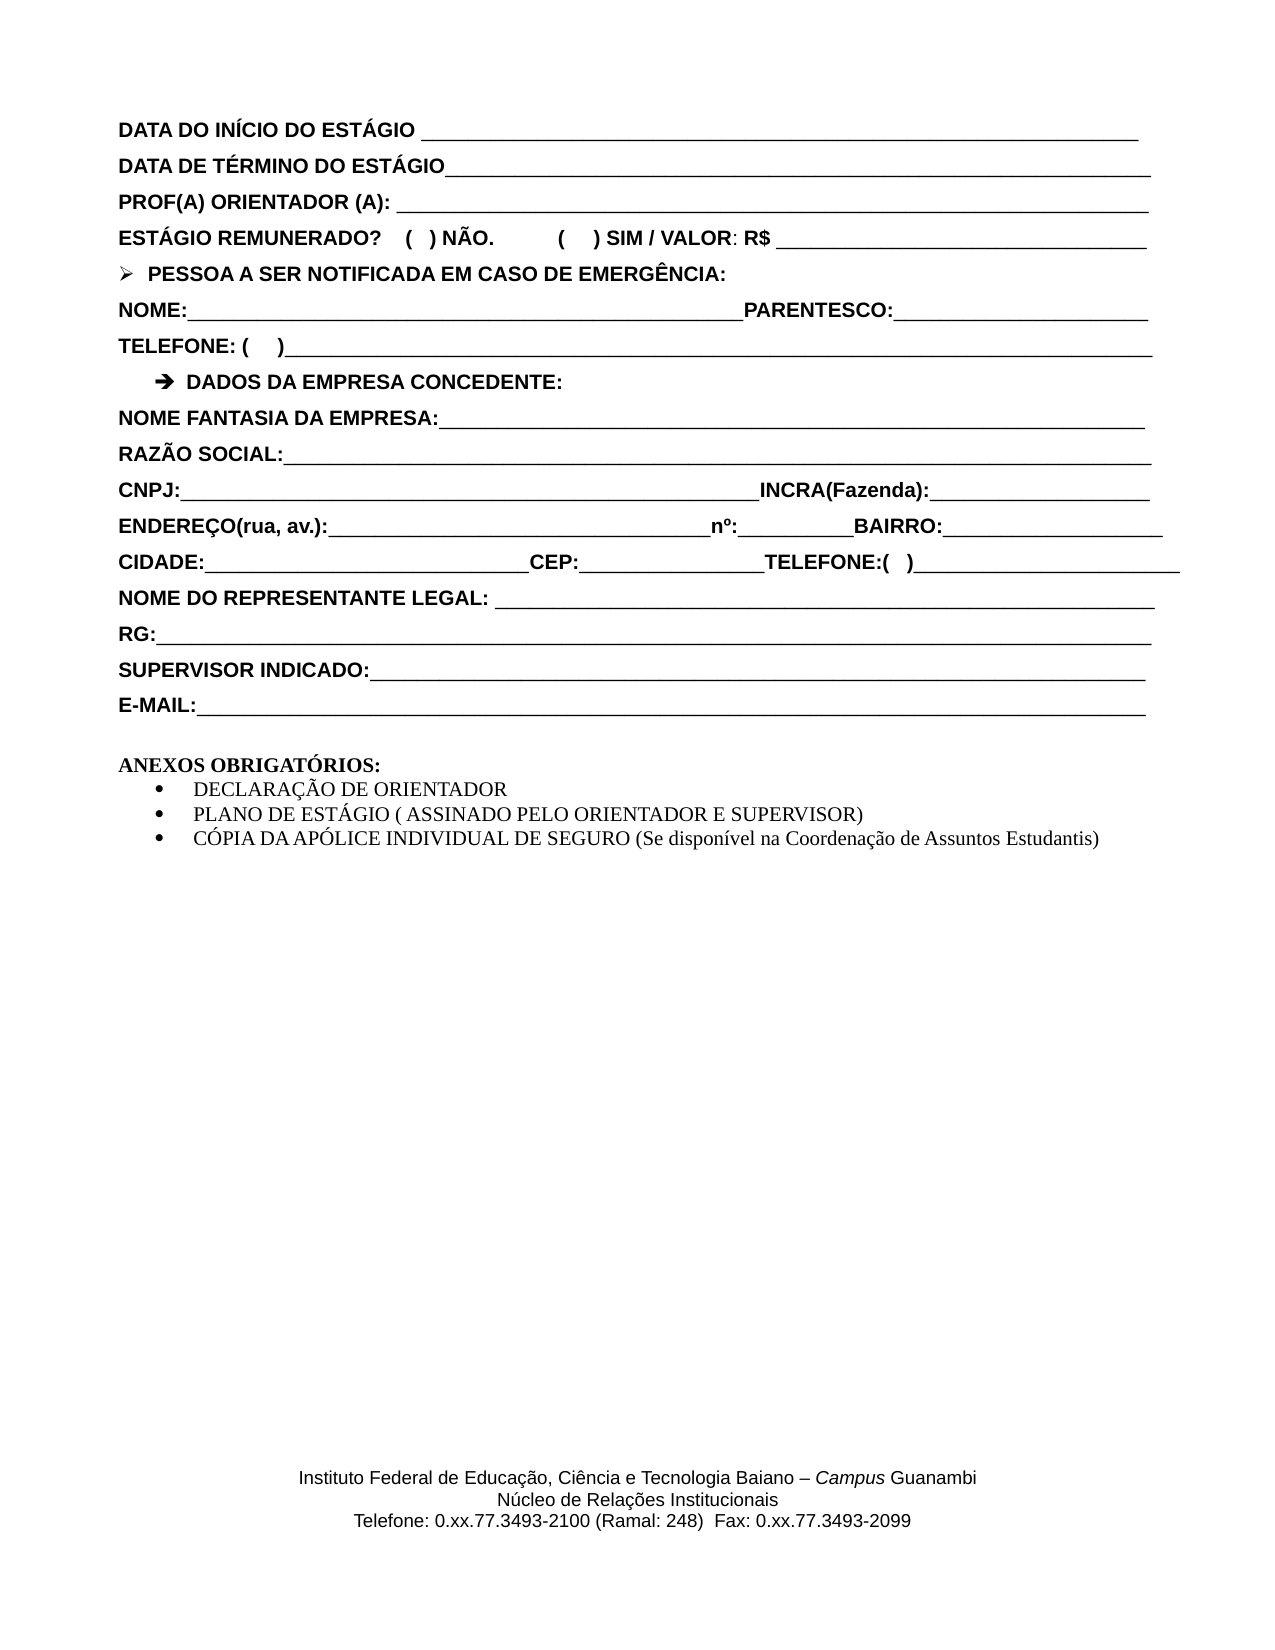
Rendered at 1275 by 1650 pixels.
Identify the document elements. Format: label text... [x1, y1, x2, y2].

text RG:______________________________________________________________________________________ [118, 621, 1157, 645]
text RAZÃO SOCIAL:___________________________________________________________________________ [118, 442, 1157, 466]
text NOME FANTASIA DA EMPRESA:_____________________________________________________________ [118, 406, 1157, 430]
text ENDEREÇO(rua, av.):_________________________________nº:__________BAIRRO:___________________ [118, 514, 1181, 538]
list PLANO DE ESTÁGIO ( ASSINADO PELO ORIENTADOR E SUPERVISOR) [156, 801, 1157, 826]
text TELEFONE: ( )___________________________________________________________________________ [118, 334, 1157, 358]
text ANEXOS OBRIGATÓRIOS: [118, 753, 1157, 777]
list NOME DO REPRESENTANTE LEGAL: _________________________________________________________ [118, 586, 1157, 609]
text CNPJ:__________________________________________________INCRA(Fazenda):___________________ [118, 478, 1157, 502]
text DATA DO INÍCIO DO ESTÁGIO ______________________________________________________________ [118, 118, 1157, 142]
list DECLARAÇÃO DE ORIENTADOR [156, 777, 1157, 801]
text DATA DE TÉRMINO DO ESTÁGIO_____________________________________________________________ [118, 154, 1157, 178]
text PROF(A) ORIENTADOR (A): _________________________________________________________________ [118, 190, 1157, 214]
subtitle DADOS DA EMPRESA CONCEDENTE: [148, 370, 1157, 394]
list PESSOA A SER NOTIFICADA EM CASO DE EMERGÊNCIA: [118, 262, 1157, 286]
text SUPERVISOR INDICADO:___________________________________________________________________ [118, 657, 1157, 681]
text ESTÁGIO REMUNERADO? ( ) NÃO. ( ) SIM / VALOR: R$ ________________________________ [118, 226, 1157, 250]
text NOME:________________________________________________PARENTESCO:______________________ [118, 298, 1157, 322]
text E-MAIL:__________________________________________________________________________________ [118, 693, 1157, 717]
list CÓPIA DA APÓLICE INDIVIDUAL DE SEGURO (Se disponível na Coordenação de Assuntos Estudantis) [156, 826, 1157, 849]
text CIDADE:____________________________CEP:________________TELEFONE:( )_______________________ [118, 549, 1181, 573]
